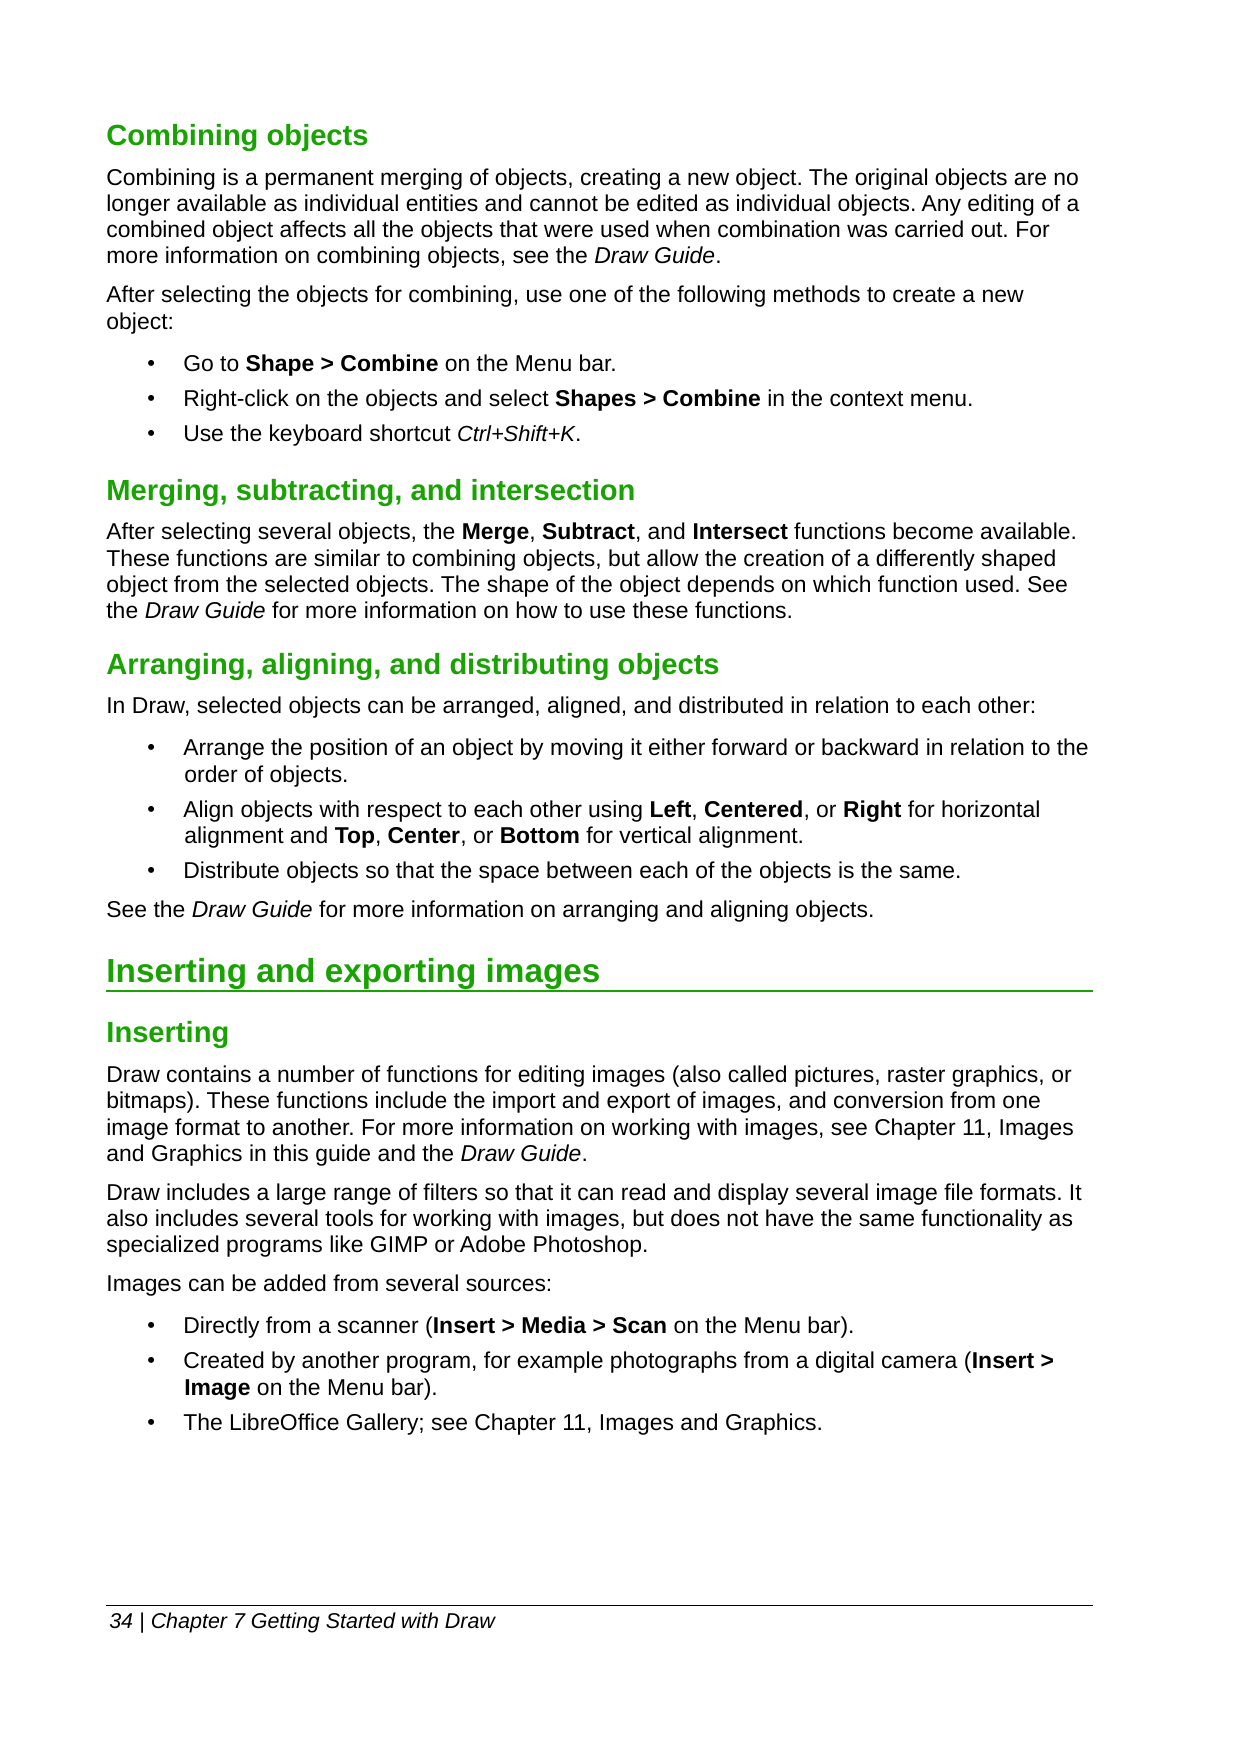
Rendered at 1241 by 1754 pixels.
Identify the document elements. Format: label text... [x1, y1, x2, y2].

list The LibreOffice Gallery; see Chapter 11, Images and Graphics. [144, 1406, 1093, 1438]
list Align objects with respect to each other using Left, Centered, or Right for horizontal alignment and Top, Center, or Bottom for vertical alignment. [144, 793, 1093, 848]
list Go to Shape > Combine on the Menu bar. [144, 347, 1093, 376]
list In Draw, selected objects can be arranged, aligned, and distributed in relation to each other: [106, 692, 1093, 719]
subtitle Inserting and exporting images [106, 951, 1093, 990]
list Use the keyboard shortcut Ctrl+Shift+K. [144, 417, 1093, 449]
list Directly from a scanner (Insert > Media > Scan on the Menu bar). [144, 1309, 1093, 1338]
subtitle Combining objects [106, 118, 1093, 152]
text Images can be added from several sources: [106, 1270, 1093, 1297]
list Distribute objects so that the space between each of the objects is the same. [144, 854, 1093, 887]
text Combining is a permanent merging of objects, creating a new object. The original objects are no longer available as individual entities and cannot be edited as individual objects. Any editing of a combined object affects all the objects that were used when combination was carried out. For more information on combining objects, see the Draw Guide. [106, 163, 1093, 269]
text After selecting the objects for combining, use one of the following methods to create a new object: [106, 281, 1093, 334]
list Created by another program, for example photographs from a digital camera (Insert > Image on the Menu bar). [144, 1344, 1093, 1400]
text Draw contains a number of functions for editing images (also called pictures, raster graphics, or bitmaps). These functions include the import and export of images, and conversion from one image format to another. For more information on working with images, see Chapter 11, Images and Graphics in this guide and the Draw Guide. [106, 1061, 1093, 1166]
text After selecting several objects, the Merge, Subtract, and Intersect functions become available. These functions are similar to combining objects, but allow the creation of a differently shaped object from the selected objects. The shape of the object depends on which function used. See the Draw Guide for more information on how to use these functions. [106, 518, 1093, 623]
subtitle Merging, subtracting, and intersection [106, 473, 1093, 506]
subtitle Arranging, aligning, and distributing objects [106, 647, 1093, 681]
list Arrange the position of an object by moving it either forward or backward in relation to the order of objects. [144, 731, 1093, 787]
list Right-click on the objects and select Shapes > Combine in the context menu. [144, 382, 1093, 411]
text Draw includes a large range of filters so that it can read and display several image file formats. It also includes several tools for working with images, but does not have the same functionality as specialized programs like GIMP or Adobe Photoshop. [106, 1179, 1093, 1258]
subtitle Inserting [106, 1016, 1093, 1049]
text See the Draw Guide for more information on arranging and aligning objects. [106, 896, 1093, 922]
